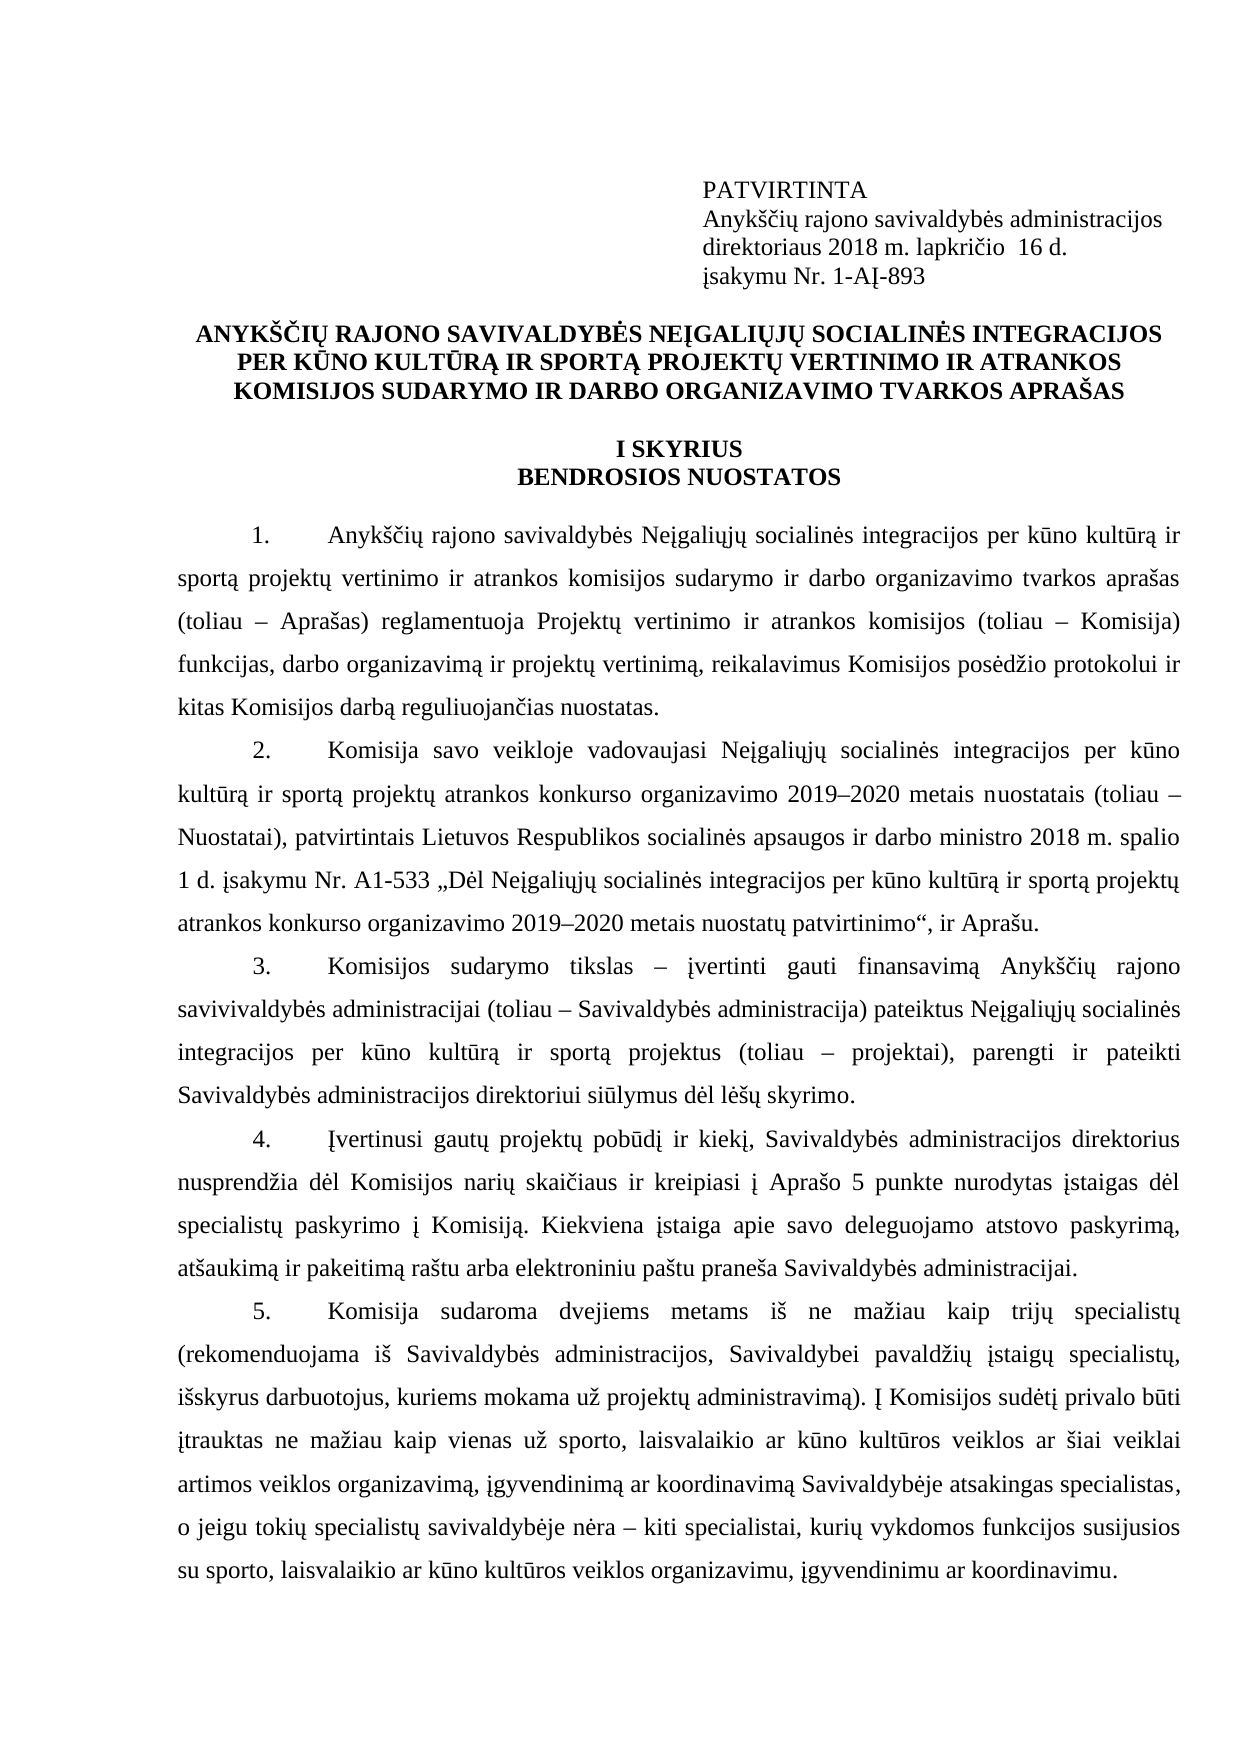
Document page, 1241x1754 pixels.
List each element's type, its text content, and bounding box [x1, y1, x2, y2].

text 3. Komisijos sudarymo tikslas – įvertinti gauti finansavimą Anykščių rajono savivivaldybės administracijai (toliau – Savivaldybės administracija) pateiktus Neįgaliųjų socialinės integracijos per kūno kultūrą ir sportą projektus (toliau – projektai), parengti ir pateikti Savivaldybės administracijos direktoriui siūlymus dėl lėšų skyrimo. [177, 951, 1181, 1109]
text 2. Komisija savo veikloje vadovaujasi Neįgaliųjų socialinės integracijos per kūno kultūrą ir sportą projektų atrankos konkurso organizavimo 2019–2020 metais nuostatais (toliau – Nuostatai), patvirtintais Lietuvos Respublikos socialinės apsaugos ir darbo ministro 2018 m. spalio 1 d. įsakymu Nr. A1-533 „Dėl Neįgaliųjų socialinės integracijos per kūno kultūrą ir sportą projektų atrankos konkurso organizavimo 2019–2020 metais nuostatų patvirtinimo“, ir Aprašu. [177, 736, 1181, 937]
text 5. Komisija sudaroma dvejiems metams iš ne mažiau kaip trijų specialistų (rekomenduojama iš Savivaldybės administracijos, Savivaldybei pavaldžių įstaigų specialistų, išskyrus darbuotojus, kuriems mokama už projektų administravimą). Į Komisijos sudėtį privalo būti įtrauktas ne mažiau kaip vienas už sporto, laisvalaikio ar kūno kultūros veiklos ar šiai veiklai artimos veiklos organizavimą, įgyvendinimą ar koordinavimą Savivaldybėje atsakingas specialistas, o jeigu tokių specialistų savivaldybėje nėra – kiti specialistai, kurių vykdomos funkcijos susijusios su sporto, laisvalaikio ar kūno kultūros veiklos organizavimu, įgyvendinimu ar koordinavimu. [177, 1296, 1181, 1584]
text įsakymu Nr. 1-AĮ-893 [702, 261, 1181, 290]
text 1. Anykščių rajono savivaldybės Neįgaliųjų socialinės integracijos per kūno kultūrą ir sportą projektų vertinimo ir atrankos komisijos sudarymo ir darbo organizavimo tvarkos aprašas (toliau – Aprašas) reglamentuoja Projektų vertinimo ir atrankos komisijos (toliau – Komisija) funkcijas, darbo organizavimą ir projektų vertinimą, reikalavimus Komisijos posėdžio protokolui ir kitas Komisijos darbą reguliuojančias nuostatas. [177, 520, 1181, 721]
text BENDROSIOS NUOSTATOS [177, 462, 1181, 491]
text PATVIRTINTA [702, 175, 1181, 204]
text ANYKŠČIŲ RAJONO SAVIVALDYBĖS NEĮGALIŲJŲ SOCIALINĖS INTEGRACIJOS PER KŪNO KULTŪRĄ IR SPORTĄ Projektų vertinimo ir atrankos komisijos SUDARYMO IR DARBO ORGANIZAVIMO TVARKOS APRAŠAS [177, 319, 1181, 405]
text Anykščių rajono savivaldybės administracijos direktoriaus 2018 m. lapkričio 16 d. [702, 204, 1181, 261]
text 4. Įvertinusi gautų projektų pobūdį ir kiekį, Savivaldybės administracijos direktorius nusprendžia dėl Komisijos narių skaičiaus ir kreipiasi į Aprašo 5 punkte nurodytas įstaigas dėl specialistų paskyrimo į Komisiją. Kiekviena įstaiga apie savo deleguojamo atstovo paskyrimą, atšaukimą ir pakeitimą raštu arba elektroniniu paštu praneša Savivaldybės administracijai. [177, 1124, 1181, 1282]
text I SKYRIUS [177, 434, 1181, 462]
